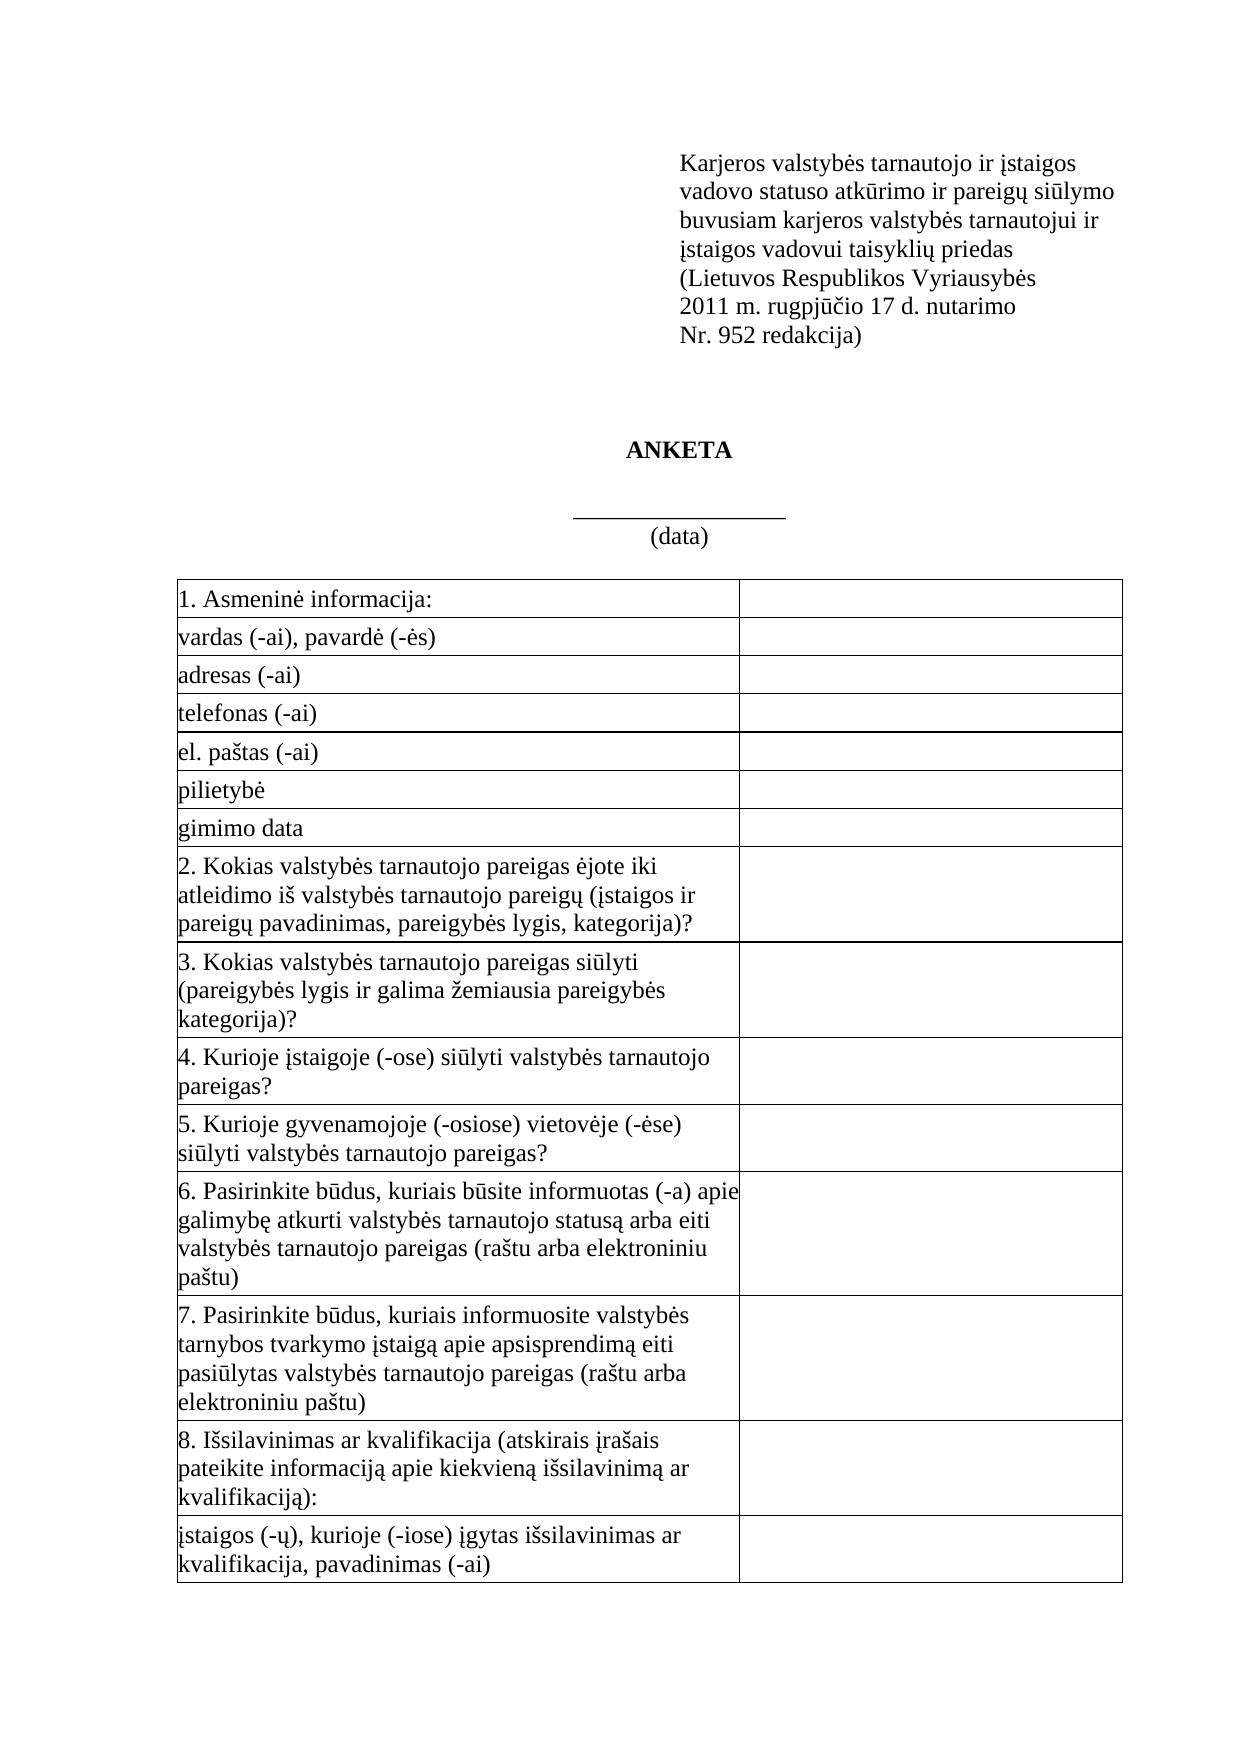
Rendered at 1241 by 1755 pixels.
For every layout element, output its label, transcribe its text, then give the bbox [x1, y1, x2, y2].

text įstaigos vadovui taisyklių priedas [679, 234, 1181, 263]
table_cell [740, 618, 1122, 655]
table_cell [740, 694, 1122, 731]
table_cell [740, 1296, 1122, 1419]
text 2011 m. rugpjūčio 17 d. nutarimo [679, 291, 1181, 320]
table_cell pilietybė [178, 771, 739, 808]
table_cell 4. Kurioje įstaigoje (-ose) siūlyti valstybės tarnautojo pareigas? [178, 1038, 739, 1104]
table_cell [740, 771, 1122, 808]
table_cell adresas (-ai) [178, 656, 739, 693]
table_header 1. Asmeninė informacija: [178, 580, 739, 617]
table_cell [740, 847, 1122, 941]
table_cell [740, 809, 1122, 846]
table_cell 2. Kokias valstybės tarnautojo pareigas ėjote iki atleidimo iš valstybės tarnautojo pareigų (įstaigos ir pareigų pavadinimas, pareigybės lygis, kategorija)? [178, 847, 739, 941]
text ANKETA [177, 435, 1181, 464]
table_cell vardas (-ai), pavardė (-ės) [178, 618, 739, 655]
table_header [740, 580, 1122, 617]
table_cell 3. Kokias valstybės tarnautojo pareigas siūlyti (pareigybės lygis ir galima žemiausia pareigybės kategorija)? [178, 943, 739, 1037]
text Karjeros valstybės tarnautojo ir įstaigos [679, 148, 1181, 176]
table_cell [740, 943, 1122, 1037]
text Nr. 952 redakcija) [679, 320, 1181, 349]
table_cell 6. Pasirinkite būdus, kuriais būsite informuotas (-a) apie galimybę atkurti valstybės tarnautojo statusą arba eiti valstybės tarnautojo pareigas (raštu arba elektroniniu paštu) [178, 1172, 739, 1295]
table_cell telefonas (-ai) [178, 694, 739, 731]
table_cell 8. Išsilavinimas ar kvalifikacija (atskirais įrašais pateikite informaciją apie kiekvieną išsilavinimą ar kvalifikaciją): [178, 1421, 739, 1515]
text (Lietuvos Respublikos Vyriausybės [679, 263, 1181, 291]
table_cell [740, 1516, 1122, 1582]
table_cell [740, 1038, 1122, 1104]
table_cell 7. Pasirinkite būdus, kuriais informuosite valstybės tarnybos tvarkymo įstaigą apie apsisprendimą eiti pasiūlytas valstybės tarnautojo pareigas (raštu arba elektroniniu paštu) [178, 1296, 739, 1419]
table_cell el. paštas (-ai) [178, 733, 739, 769]
table_cell [740, 1172, 1122, 1295]
table_cell įstaigos (-ų), kurioje (-iose) įgytas išsilavinimas ar kvalifikacija, pavadinimas (-ai) [178, 1516, 739, 1582]
text (data) [177, 521, 1181, 550]
text vadovo statuso atkūrimo ir pareigų siūlymo [679, 176, 1181, 205]
table_cell [740, 1105, 1122, 1171]
table_cell 5. Kurioje gyvenamojoje (-osiose) vietovėje (-ėse) siūlyti valstybės tarnautojo pareigas? [178, 1105, 739, 1171]
table_cell [740, 656, 1122, 693]
table_cell [740, 1421, 1122, 1515]
text buvusiam karjeros valstybės tarnautojui ir [679, 205, 1181, 234]
table_cell [740, 733, 1122, 769]
table_cell gimimo data [178, 809, 739, 846]
text _________________ [177, 493, 1181, 521]
